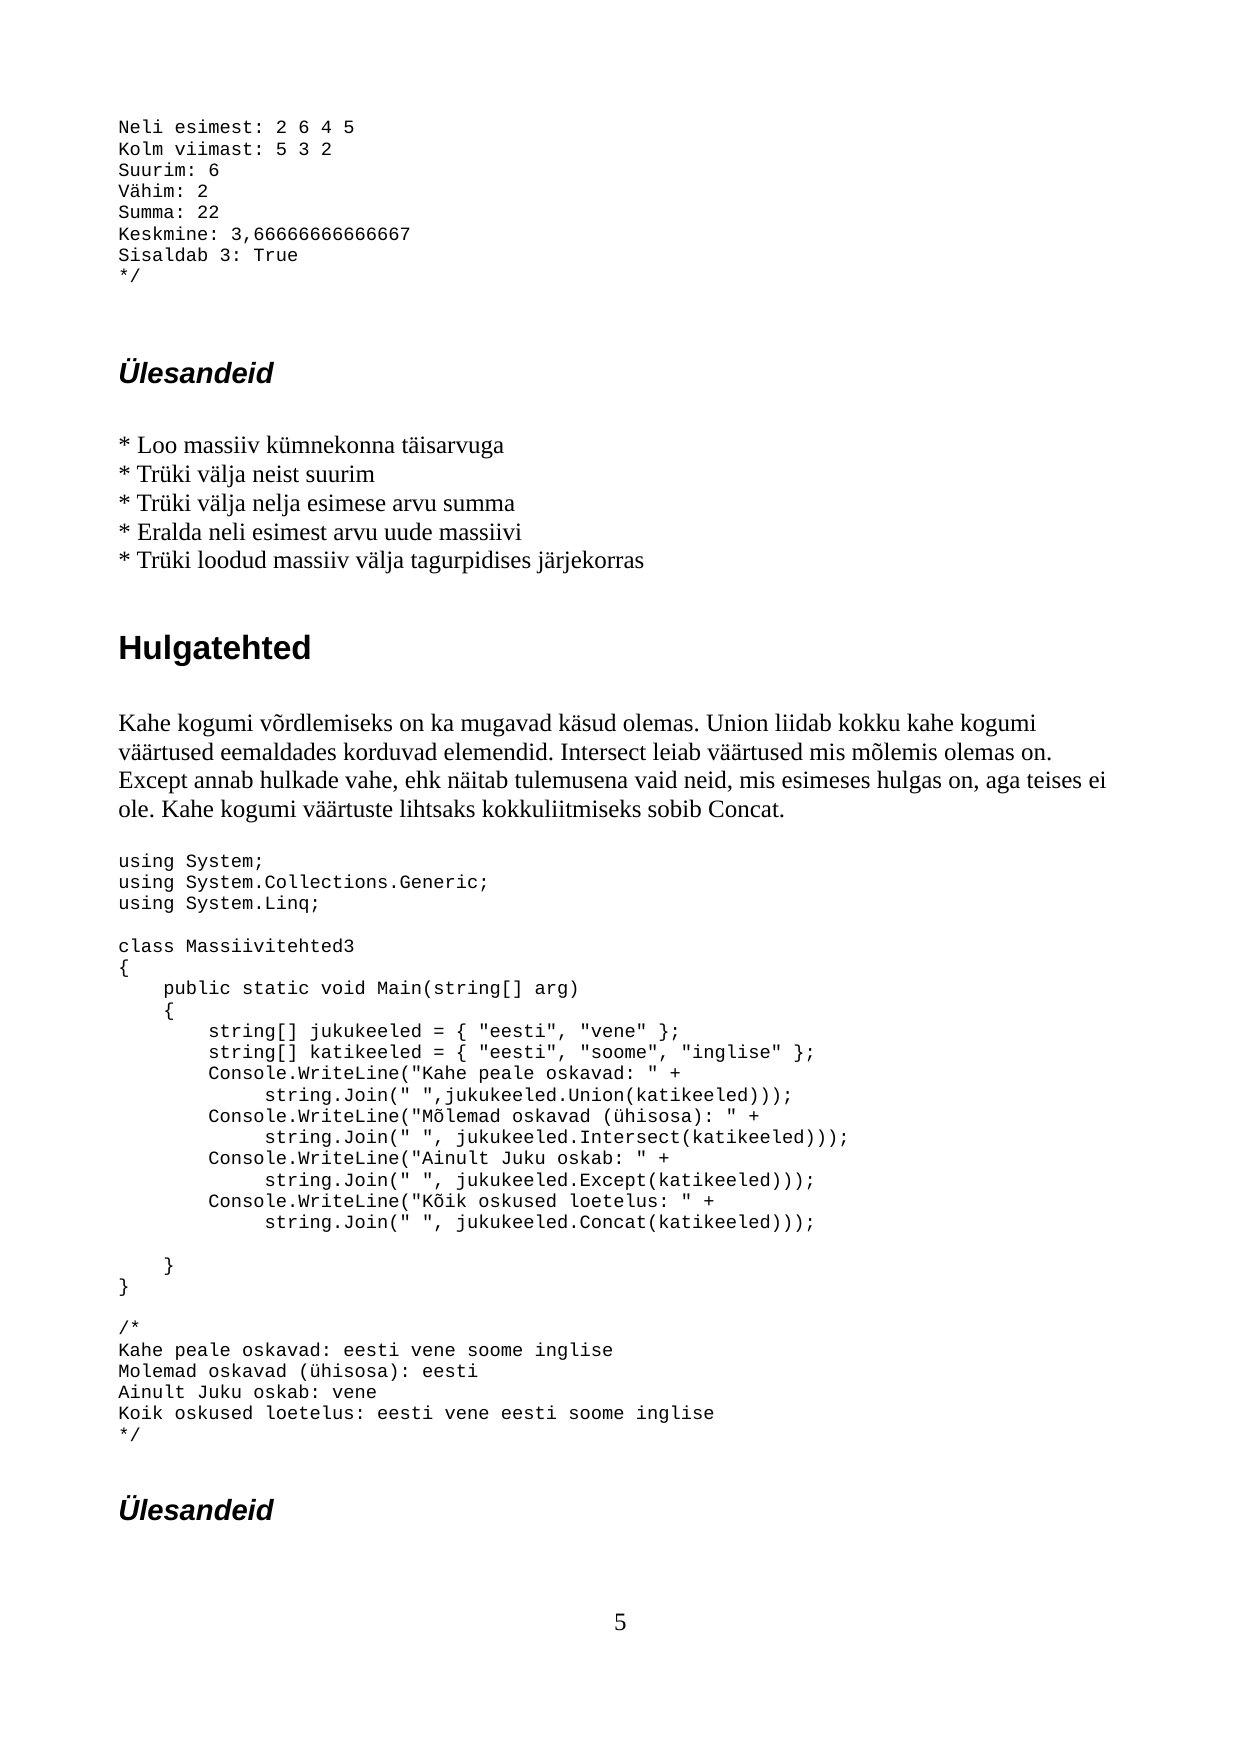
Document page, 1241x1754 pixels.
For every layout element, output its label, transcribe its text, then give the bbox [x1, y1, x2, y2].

text Sisaldab 3: True [118, 246, 1122, 267]
text * Trüki loodud massiiv välja tagurpidises järjekorras [118, 545, 1122, 574]
text using System; [118, 852, 1122, 873]
text Console.WriteLine("Kahe peale oskavad: " + [118, 1064, 1122, 1085]
text Koik oskused loetelus: eesti vene eesti soome inglise [118, 1404, 1122, 1425]
text string[] katikeeled = { "eesti", "soome", "inglise" }; [118, 1043, 1122, 1064]
text /* [118, 1319, 1122, 1340]
text * Trüki välja neist suurim [118, 459, 1122, 488]
text Kahe kogumi võrdlemiseks on ka mugavad käsud olemas. Union liidab kokku kahe kogumi väärtused eemaldades korduvad elemendid. Intersect leiab väärtused mis mõlemis olemas on. Except annab hulkade vahe, ehk näitab tulemusena vaid neid, mis esimeses hulgas on, aga teises ei ole. Kahe kogumi väärtuste lihtsaks kokkuliitmiseks sobib Concat. [118, 708, 1122, 823]
text public static void Main(string[] arg) [118, 979, 1122, 1000]
text Summa: 22 [118, 203, 1122, 224]
text string.Join(" ", jukukeeled.Concat(katikeeled))); [118, 1213, 1122, 1234]
text * Trüki välja nelja esimese arvu summa [118, 488, 1122, 517]
text Kahe peale oskavad: eesti vene soome inglise [118, 1340, 1122, 1362]
text } [118, 1255, 1122, 1277]
text Console.WriteLine("Mõlemad oskavad (ühisosa): " + [118, 1107, 1122, 1128]
text Kolm viimast: 5 3 2 [118, 139, 1122, 161]
text Console.WriteLine("Ainult Juku oskab: " + [118, 1149, 1122, 1170]
subtitle Hulgatehted [118, 628, 1122, 667]
text Ainult Juku oskab: vene [118, 1383, 1122, 1404]
text Neli esimest: 2 6 4 5 [118, 118, 1122, 139]
text string.Join(" ", jukukeeled.Except(katikeeled))); [118, 1170, 1122, 1192]
subtitle Ülesandeid [118, 356, 1122, 389]
text using System.Collections.Generic; [118, 873, 1122, 894]
text string[] jukukeeled = { "eesti", "vene" }; [118, 1022, 1122, 1043]
text * Eralda neli esimest arvu uude massiivi [118, 517, 1122, 545]
text { [118, 1000, 1122, 1022]
subtitle Ülesandeid [118, 1493, 1122, 1526]
text Keskmine: 3,66666666666667 [118, 224, 1122, 246]
text */ [118, 1425, 1122, 1447]
text * Loo massiiv kümnekonna täisarvuga [118, 430, 1122, 459]
text string.Join(" ", jukukeeled.Intersect(katikeeled))); [118, 1128, 1122, 1149]
text using System.Linq; [118, 894, 1122, 915]
text Console.WriteLine("Kõik oskused loetelus: " + [118, 1192, 1122, 1213]
text Vähim: 2 [118, 182, 1122, 203]
text } [118, 1277, 1122, 1298]
text class Massiivitehted3 [118, 937, 1122, 958]
text */ [118, 267, 1122, 288]
text Molemad oskavad (ühisosa): eesti [118, 1362, 1122, 1383]
text string.Join(" ",jukukeeled.Union(katikeeled))); [118, 1085, 1122, 1107]
text { [118, 958, 1122, 979]
text Suurim: 6 [118, 161, 1122, 182]
